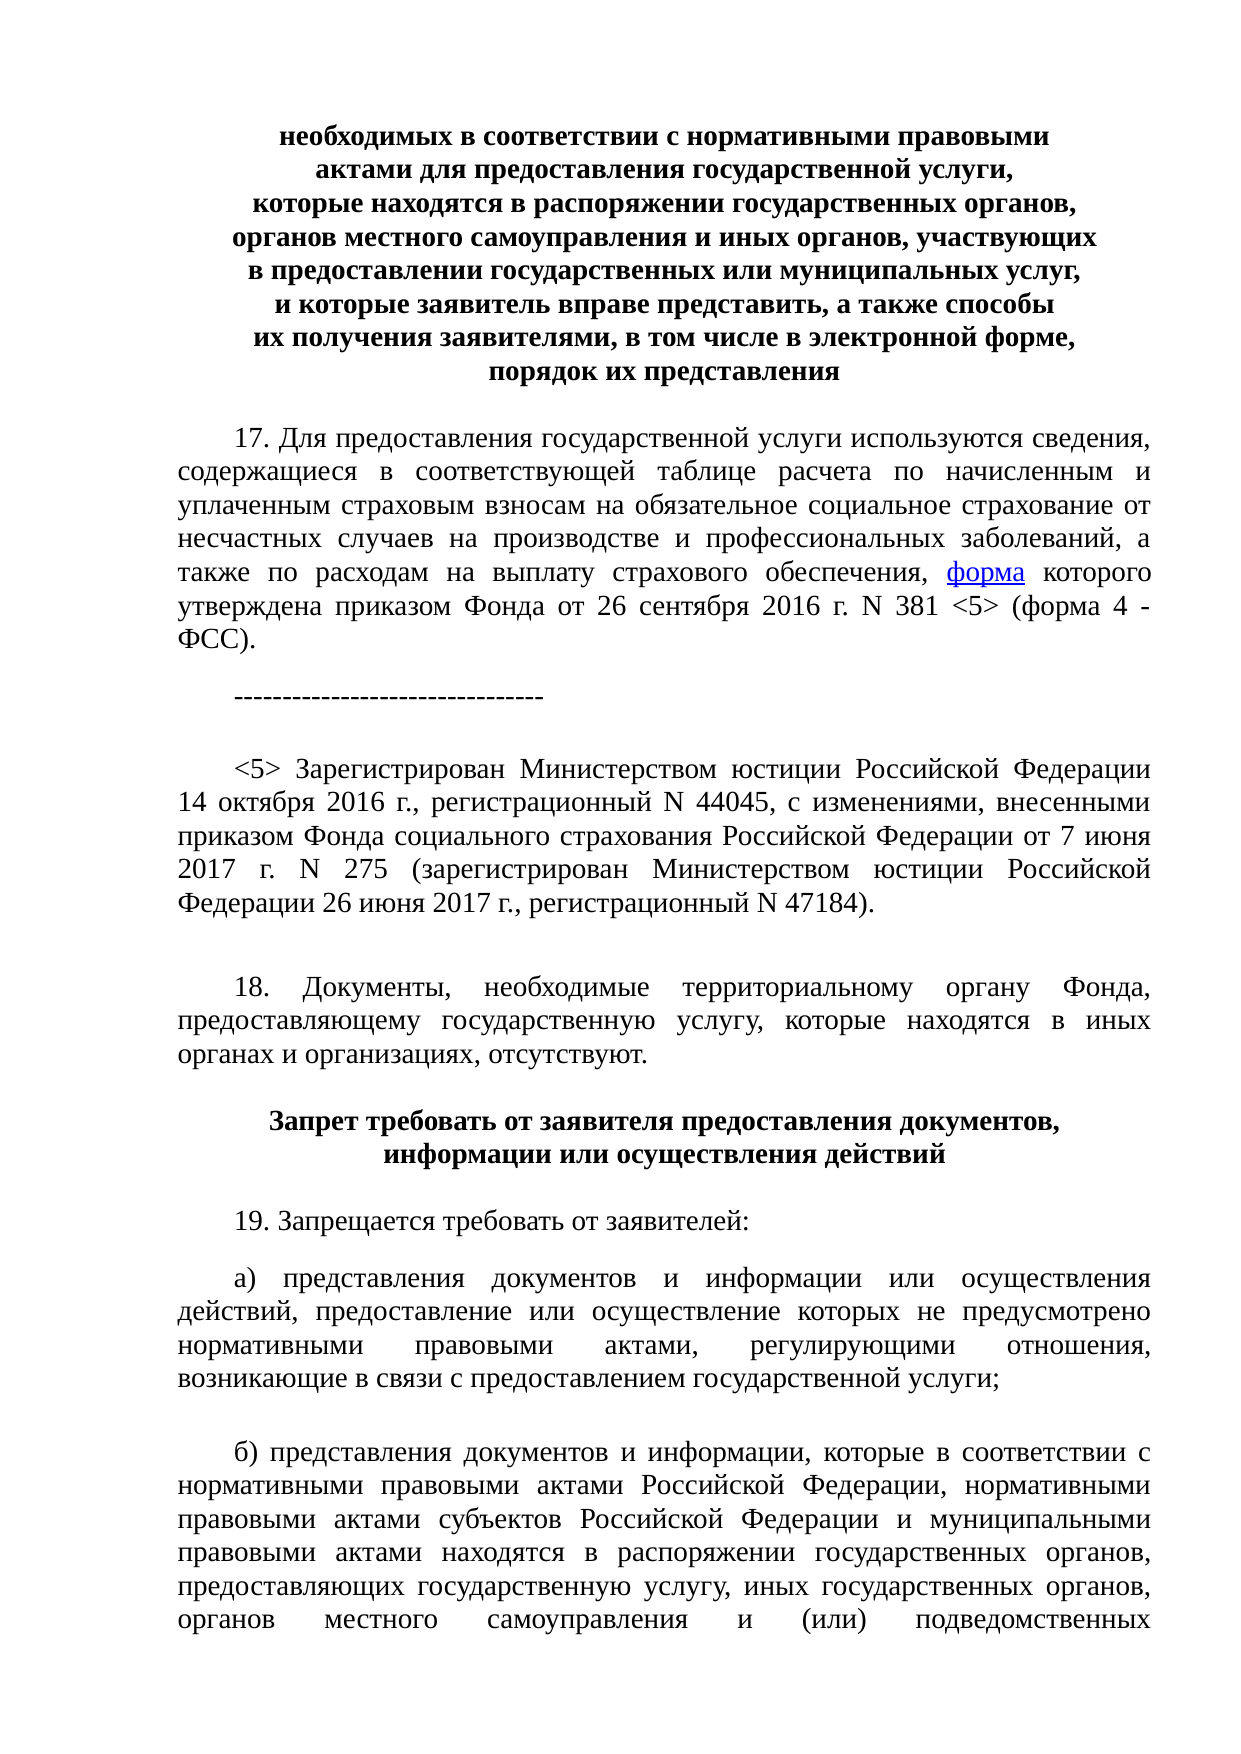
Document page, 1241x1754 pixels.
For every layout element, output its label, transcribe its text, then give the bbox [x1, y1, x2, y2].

text а) представления документов и информации или осуществления действий, предоставление или осуществление которых не предусмотрено нормативными правовыми актами, регулирующими отношения, возникающие в связи с предоставлением государственной услуги; [177, 1260, 1152, 1394]
title их получения заявителями, в том числе в электронной форме, [177, 319, 1152, 353]
title в предоставлении государственных или муниципальных услуг, [177, 252, 1152, 286]
text 17. Для предоставления государственной услуги используются сведения, содержащиеся в соответствующей таблице расчета по начисленным и уплаченным страховым взносам на обязательное социальное страхование от несчастных случаев на производстве и профессиональных заболеваний, а также по расходам на выплату страхового обеспечения, форма которого утверждена приказом Фонда от 26 сентября 2016 г. N 381 <5> (форма 4 - ФСС). [177, 420, 1152, 655]
text <5> Зарегистрирован Министерством юстиции Российской Федерации 14 октября 2016 г., регистрационный N 44045, с изменениями, внесенными приказом Фонда социального страхования Российской Федерации от 7 июня 2017 г. N 275 (зарегистрирован Министерством юстиции Российской Федерации 26 июня 2017 г., регистрационный N 47184). [177, 751, 1152, 918]
title информации или осуществления действий [177, 1136, 1152, 1170]
title порядок их представления [177, 353, 1152, 386]
title и которые заявитель вправе представить, а также способы [177, 286, 1152, 319]
text 19. Запрещается требовать от заявителей: [177, 1203, 1152, 1237]
title органов местного самоуправления и иных органов, участвующих [177, 219, 1152, 252]
text 18. Документы, необходимые территориальному органу Фонда, предоставляющему государственную услугу, которые находятся в иных органах и организациях, отсутствуют. [177, 969, 1152, 1069]
text б) представления документов и информации, которые в соответствии с нормативными правовыми актами Российской Федерации, нормативными правовыми актами субъектов Российской Федерации и муниципальными правовыми актами находятся в распоряжении государственных органов, предоставляющих государственную услугу, иных государственных органов, органов местного самоуправления и (или) подведомственных [177, 1434, 1152, 1635]
text -------------------------------- [177, 678, 1152, 711]
title необходимых в соответствии с нормативными правовыми [177, 118, 1152, 152]
title которые находятся в распоряжении государственных органов, [177, 185, 1152, 219]
title актами для предоставления государственной услуги, [177, 152, 1152, 185]
title Запрет требовать от заявителя предоставления документов, [177, 1103, 1152, 1136]
